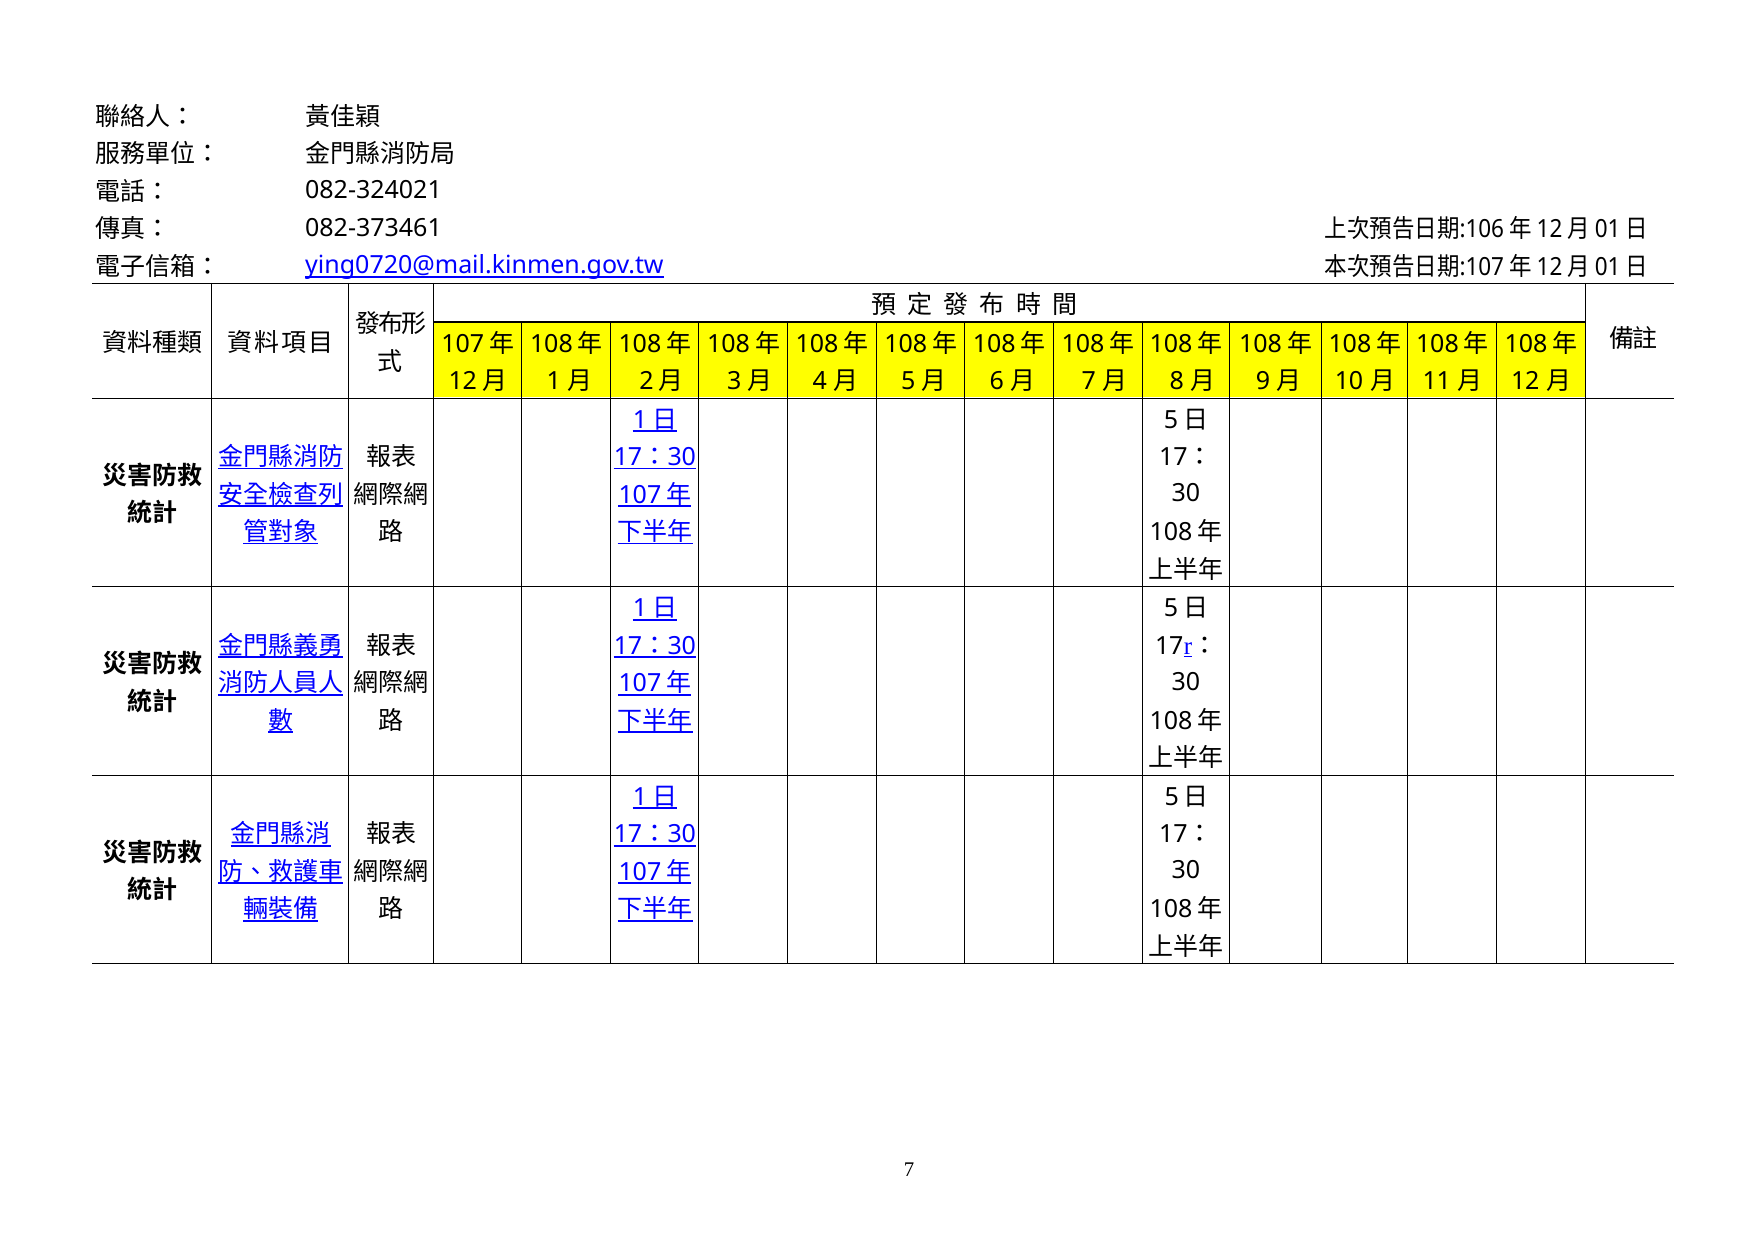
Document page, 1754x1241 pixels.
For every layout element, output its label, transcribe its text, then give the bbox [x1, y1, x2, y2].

table_cell [1230, 776, 1321, 963]
table_cell [1045, 245, 1137, 283]
table_header 黃佳穎 [302, 95, 1413, 133]
table_cell [1045, 208, 1137, 245]
table_cell 備註 [1586, 284, 1674, 397]
table_cell 5日 17r：30 108年上半年 [1143, 587, 1229, 774]
table_cell [877, 399, 964, 586]
table_cell [434, 587, 521, 774]
table_cell 108年 3 月 [699, 323, 787, 397]
table_cell [965, 587, 1053, 774]
table_cell 5日 17：30 108年上半年 [1143, 776, 1229, 963]
table_cell [861, 208, 953, 245]
table_cell 107年 12月 [434, 323, 521, 397]
table_cell [699, 399, 787, 586]
table_cell [434, 776, 521, 963]
table_cell [788, 776, 876, 963]
table_cell [965, 399, 1053, 586]
table_cell [861, 245, 953, 283]
table_cell 108年 12 月 [1497, 323, 1585, 397]
table_cell 電子信箱： [92, 245, 302, 283]
table_cell [1408, 587, 1496, 774]
table_cell 108年 2月 [611, 323, 698, 397]
table_cell [212, 208, 302, 245]
table_cell [212, 170, 302, 208]
table_header 聯絡人： [92, 95, 212, 133]
table_cell 082-324021 [302, 170, 861, 208]
table_cell 服務單位： [92, 133, 302, 170]
table_cell [965, 776, 1053, 963]
table_cell [1322, 776, 1407, 963]
table_cell 108年 9 月 [1230, 323, 1321, 397]
table_cell 082-373461 [302, 208, 861, 245]
table_cell 金門縣消防局 [302, 133, 1413, 170]
table_cell 1日 17：30 107年下半年 [611, 587, 698, 774]
table_cell 災害防救統計 [92, 399, 211, 586]
table_cell 報表 網際網路 [349, 776, 433, 963]
table_cell [1137, 245, 1229, 283]
table_cell [877, 776, 964, 963]
table_cell 108年 4 月 [788, 323, 876, 397]
table_cell [1497, 776, 1585, 963]
table_cell 5日 17：30 108年上半年 [1143, 399, 1229, 586]
table_cell [1408, 399, 1496, 586]
table_cell [788, 587, 876, 774]
table_cell 1日 17：30 107年下半年 [611, 776, 698, 963]
table_cell 資料種類 [92, 284, 211, 397]
table_cell [788, 399, 876, 586]
table_cell 資料項目 [212, 284, 348, 397]
table_cell [1229, 208, 1321, 245]
table_cell 災害防救統計 [92, 587, 211, 774]
table_cell 報表 網際網路 [349, 587, 433, 774]
table_cell [522, 587, 610, 774]
table_cell 金門縣消防安全檢查列管對象 [212, 399, 348, 586]
table_cell 災害防救統計 [92, 776, 211, 963]
table_cell [953, 208, 1045, 245]
table_cell [1054, 587, 1142, 774]
table_header [1414, 95, 1674, 133]
table_cell 上次預告日期:106年12月01日 [1321, 208, 1674, 245]
table_cell 108年 1 月 [522, 323, 610, 397]
table_cell 金門縣義勇消防人員人數 [212, 587, 348, 774]
table_cell [1137, 208, 1229, 245]
table_cell 金門縣消防、救護車輛裝備 [212, 776, 348, 963]
table_cell [522, 776, 610, 963]
table_cell [1586, 776, 1674, 963]
table_cell [1497, 399, 1585, 586]
table_cell [1322, 587, 1407, 774]
table_cell 108年 11 月 [1408, 323, 1496, 397]
table_cell 108年 10 月 [1322, 323, 1407, 397]
table_cell [1408, 776, 1496, 963]
table_cell [1054, 399, 1142, 586]
table_cell [1322, 399, 1407, 586]
table_cell 報表 網際網路 [349, 399, 433, 586]
table_cell ying0720@mail.kinmen.gov.tw [302, 245, 861, 283]
table_cell [1414, 170, 1674, 208]
table_cell [1230, 587, 1321, 774]
table_cell 108年 5 月 [877, 323, 964, 397]
table_cell 本次預告日期:107年12月01日 [1321, 245, 1674, 283]
table_cell 預 定 發 布 時 間 [434, 284, 1585, 321]
table_cell 108年 7 月 [1054, 323, 1142, 397]
table_cell [1497, 587, 1585, 774]
table_cell [861, 170, 1413, 208]
table_cell [699, 776, 787, 963]
table_cell 電話： [92, 170, 212, 208]
table_cell [434, 399, 521, 586]
table_cell [1230, 399, 1321, 586]
table_cell 108年 8 月 [1143, 323, 1229, 397]
table_cell [1054, 776, 1142, 963]
table_header [212, 95, 302, 133]
table_cell [1229, 245, 1321, 283]
table_cell 1日 17：30 107年下半年 [611, 399, 698, 586]
table_cell [1586, 587, 1674, 774]
table_cell [1414, 133, 1674, 170]
table_cell [522, 399, 610, 586]
table_cell [699, 587, 787, 774]
table_cell 傳真： [92, 208, 212, 245]
table_cell [953, 245, 1045, 283]
table_cell 108年 6 月 [965, 323, 1053, 397]
table_cell [877, 587, 964, 774]
table_cell [1586, 399, 1674, 586]
table_cell 發布形式 [349, 284, 433, 397]
